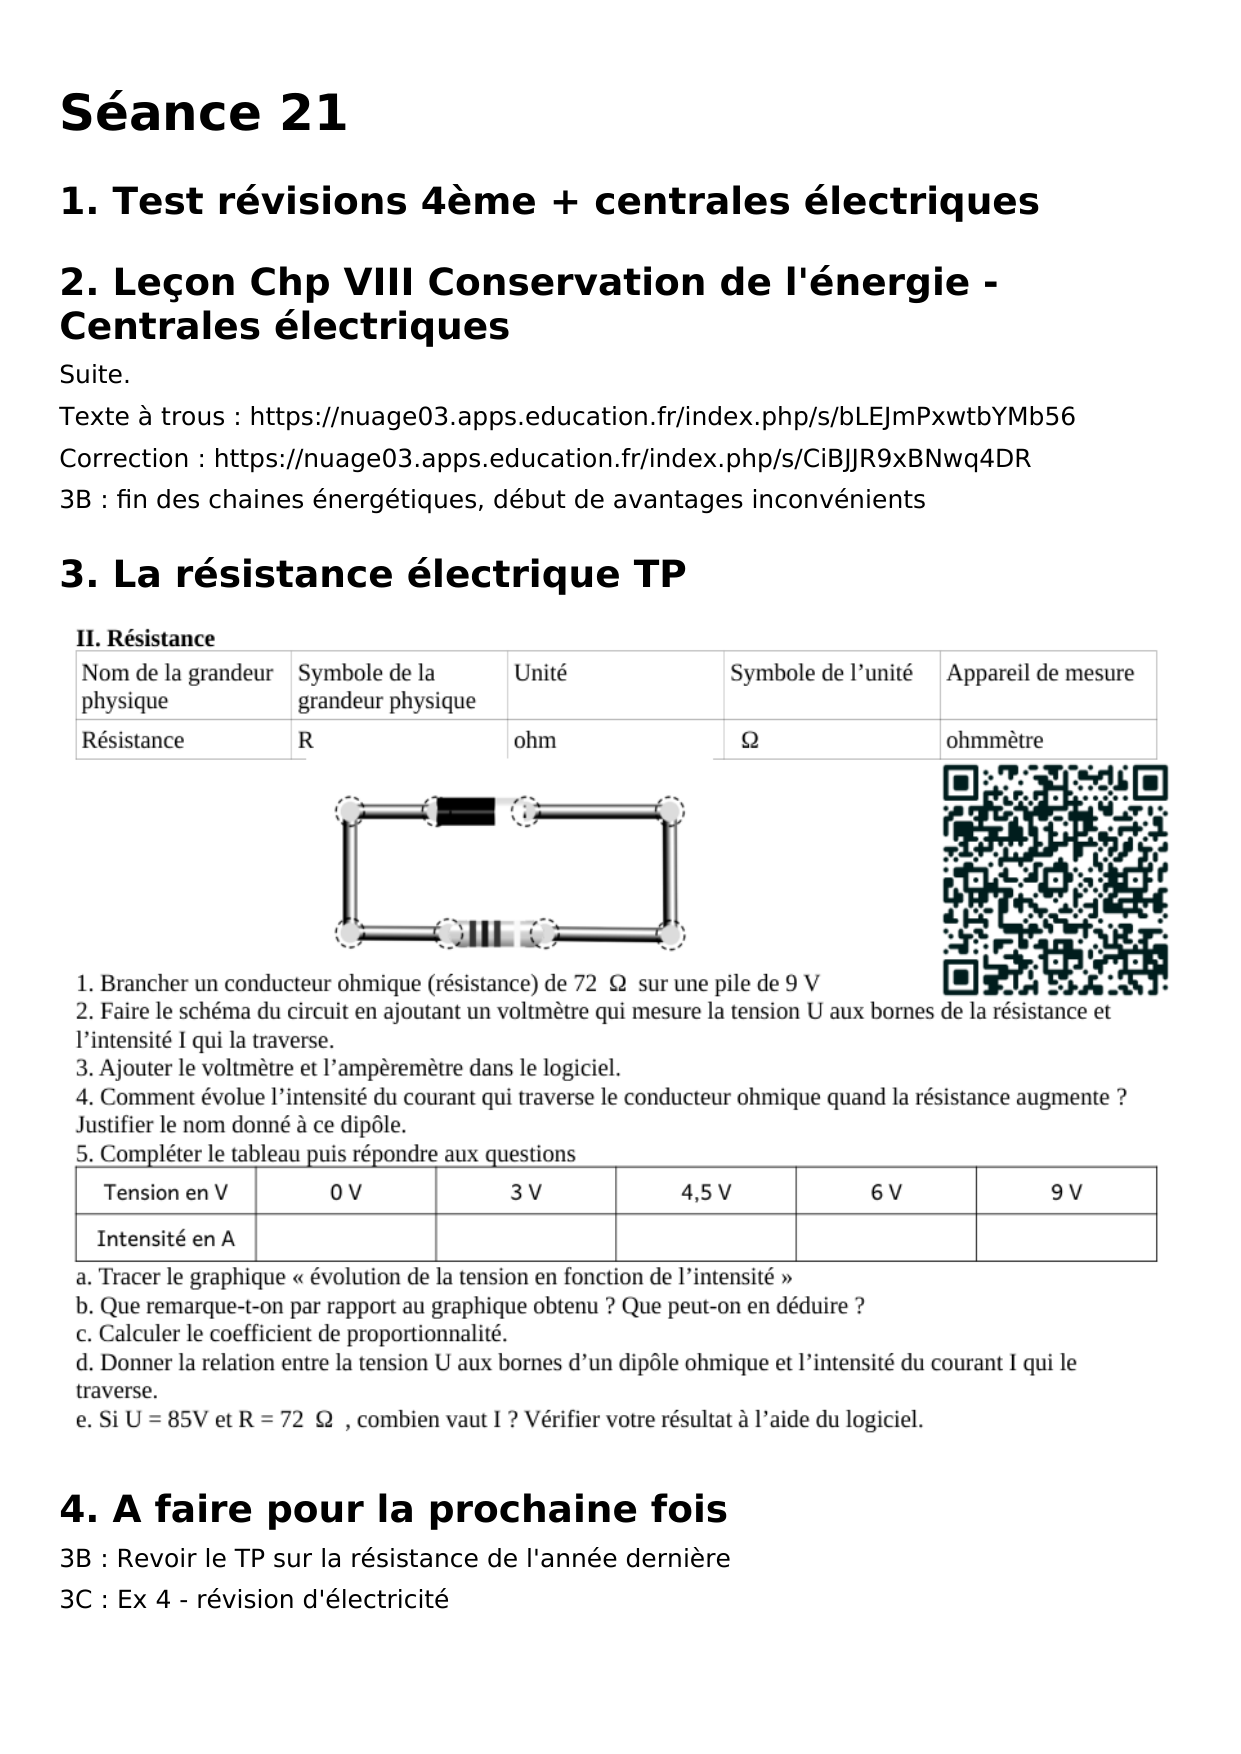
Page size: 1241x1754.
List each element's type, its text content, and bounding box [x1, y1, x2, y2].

text Texte à trous : https://nuage03.apps.education.fr/index.php/s/bLEJmPxwtbYMb56 [59, 402, 1181, 432]
picture [59, 608, 1182, 1451]
text 3B : Revoir le TP sur la résistance de l'année dernière [59, 1544, 1181, 1573]
text 3C : Ex 4 - révision d'électricité [59, 1585, 1181, 1614]
text Suite. [59, 361, 1181, 390]
subtitle 2. Leçon Chp VIII Conservation de l'énergie - Centrales électriques [59, 261, 1181, 348]
subtitle 1. Test révisions 4ème + centrales électriques [59, 180, 1181, 223]
text 3B : fin des chaines énergétiques, début de avantages inconvénients [59, 486, 1181, 515]
subtitle 4. A faire pour la prochaine fois [59, 1488, 1181, 1531]
subtitle Séance 21 [59, 84, 1181, 142]
subtitle 3. La résistance électrique TP [59, 552, 1181, 596]
text Correction : https://nuage03.apps.education.fr/index.php/s/CiBJJR9xBNwq4DR [59, 444, 1181, 473]
